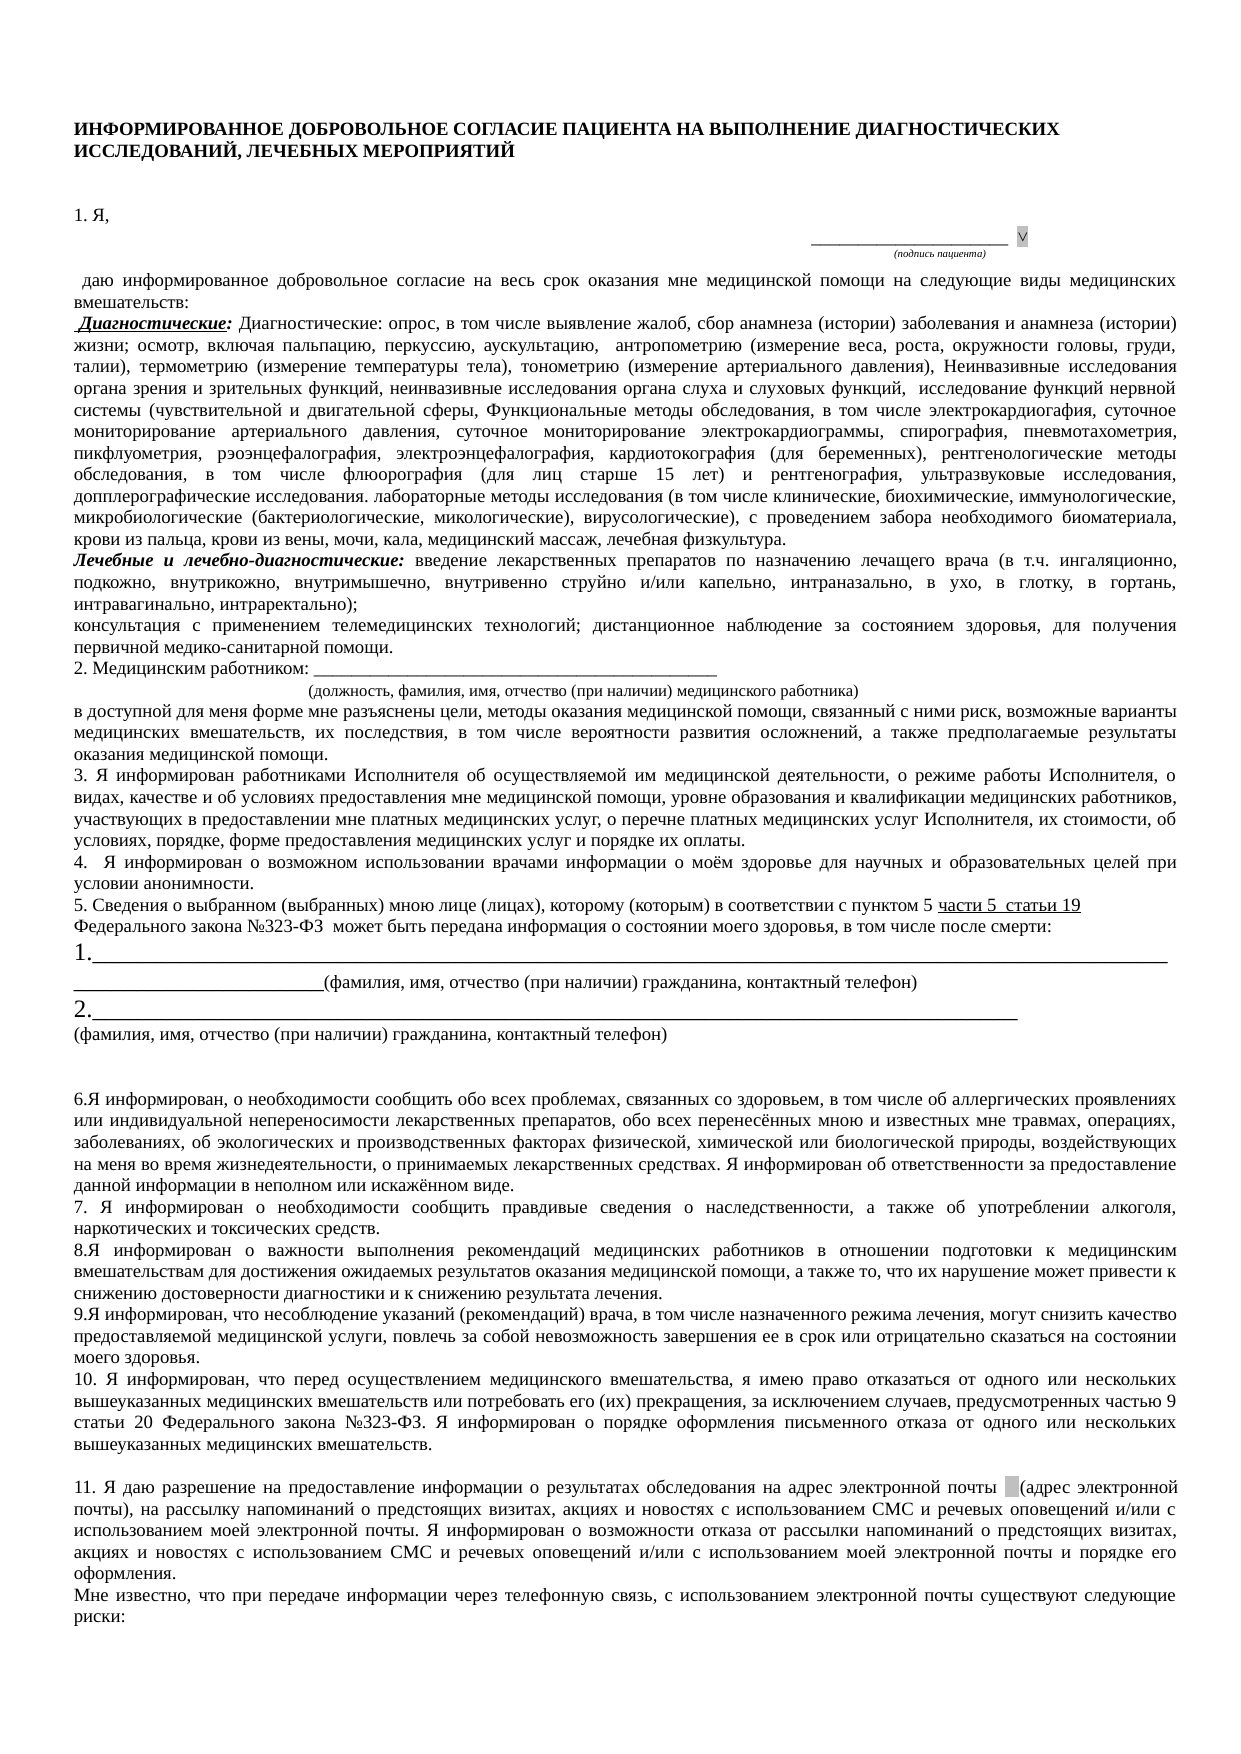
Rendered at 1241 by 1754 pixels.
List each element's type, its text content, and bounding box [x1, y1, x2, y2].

text _____________________ ˅ [73, 226, 1178, 247]
text 1.__________________________________________________________________________________________________________(фамилия, имя, отчество (при наличии) гражданина, контактный телефон) [73, 937, 1178, 994]
text 4. Я информирован о возможном использовании врачами информации о моём здоровье для научных и образовательных целей при условии анонимности. [73, 851, 1178, 894]
text консультация с применением телемедицинских технологий; дистанционное наблюдение за состоянием здоровья, для получения первичной медико-санитарной помощи. [73, 614, 1178, 657]
text 5. Сведения о выбранном (выбранных) мною лице (лицах), которому (которым) в соответствии с пунктом 5 части 5 статьи 19 Федерального закона №323-ФЗ может быть передана информация о состоянии моего здоровья, в том числе после смерти: [73, 894, 1178, 937]
text в доступной для меня форме мне разъяснены цели, методы оказания медицинской помощи, связанный с ними риск, возможные варианты медицинских вмешательств, их последствия, в том числе вероятности развития осложнений, а также предполагаемые результаты оказания медицинской помощи. [73, 699, 1178, 764]
list 9.Я информирован, что несоблюдение указаний (рекомендаций) врача, в том числе назначенного режима лечения, могут снизить качество предоставляемой медицинской услуги, повлечь за собой невозможность завершения ее в срок или отрицательно сказаться на состоянии моего здоровья. [73, 1303, 1178, 1368]
text даю информированное добровольное согласие на весь срок оказания мне медицинской помощи на следующие виды медицинских вмешательств: [73, 269, 1178, 312]
text ИНФОРМИРОВАННОЕ ДОБРОВОЛЬНОЕ СОГЛАСИЕ ПАЦИЕНТА НА ВЫПОЛНЕНИЕ ДИАГНОСТИЧЕСКИХ ИССЛЕДОВАНИЙ, ЛЕЧЕБНЫХ МЕРОПРИЯТИЙ [73, 118, 1178, 161]
text (подпись пациента) [73, 247, 1178, 269]
text 1. Я, [73, 204, 1178, 226]
list 8.Я информирован о важности выполнения рекомендаций медицинских работников в отношении подготовки к медицинским вмешательствам для достижения ожидаемых результатов оказания медицинской помощи, а также то, что их нарушение может привести к снижению достоверности диагностики и к снижению результата лечения. [73, 1239, 1178, 1303]
text 2. Медицинским работником: ___________________________________________ [73, 657, 1178, 679]
text 2.__________________________________________________________________________ (фамилия, имя, отчество (при наличии) гражданина, контактный телефон) [73, 994, 1178, 1044]
text Лечебные и лечебно-диагностические: введение лекарственных препаратов по назначению лечащего врача (в т.ч. ингаляционно, подкожно, внутрикожно, внутримышечно, внутривенно струйно и/или капельно, интраназально, в ухо, в глотку, в гортань, интравагинально, интраректально); [73, 549, 1178, 614]
text ( (должность, фамилия, имя, отчество (при наличии) медицинского работника) [111, 679, 1178, 699]
list 7. Я информирован о необходимости сообщить правдивые сведения о наследственности, а также об употреблении алкоголя, наркотических и токсических средств. [73, 1196, 1178, 1239]
text 11. Я даю разрешение на предоставление информации о результатах обследования на адрес электронной почты (адрес электронной почты), на рассылку напоминаний о предстоящих визитах, акциях и новостях с использованием СМС и речевых оповещений и/или с использованием моей электронной почты. Я информирован о возможности отказа от рассылки напоминаний о предстоящих визитах, акциях и новостях с использованием СМС и речевых оповещений и/или с использованием моей электронной почты и порядке его оформления. [73, 1476, 1178, 1584]
text 3. Я информирован работниками Исполнителя об осуществляемой им медицинской деятельности, о режиме работы Исполнителя, о видах, качестве и об условиях предоставления мне медицинской помощи, уровне образования и квалификации медицинских работников, участвующих в предоставлении мне платных медицинских услуг, о перечне платных медицинских услуг Исполнителя, их стоимости, об условиях, порядке, форме предоставления медицинских услуг и порядке их оплаты. [73, 764, 1178, 851]
text Мне известно, что при передаче информации через телефонную связь, с использованием электронной почты существуют следующие риски: [73, 1584, 1178, 1627]
text Диагностические: Диагностические: опрос, в том числе выявление жалоб, сбор анамнеза (истории) заболевания и анамнеза (истории) жизни; осмотр, включая пальпацию, перкуссию, аускультацию, антропометрию (измерение веса, роста, окружности головы, груди, талии), термометрию (измерение температуры тела), тонометрию (измерение артериального давления), Неинвазивные исследования органа зрения и зрительных функций, неинвазивные исследования органа слуха и слуховых функций, исследование функций нервной системы (чувствительной и двигательной сферы, Функциональные методы обследования, в том числе электрокардиогафия, суточное мониторирование артериального давления, суточное мониторирование электрокардиограммы, спирография, пневмотахометрия, пикфлуометрия, рэоэнцефалография, электроэнцефалография, кардиотокография (для беременных), рентгенологические методы обследования, в том числе флюорография (для лиц старше 15 лет) и рентгенография, ультразвуковые исследования, допплерографические исследования. лабораторные методы исследования (в том числе клинические, биохимические, иммунологические, микробиологические (бактериологические, микологические), вирусологические), с проведением забора необходимого биоматериала, крови из пальца, крови из вены, мочи, кала, медицинский массаж, лечебная физкультура. [73, 312, 1178, 549]
list 6.Я информирован, о необходимости сообщить обо всех проблемах, связанных со здоровьем, в том числе об аллергических проявлениях или индивидуальной непереносимости лекарственных препаратов, обо всех перенесённых мною и известных мне травмах, операциях, заболеваниях, об экологических и производственных факторах физической, химической или биологической природы, воздействующих на меня во время жизнедеятельности, о принимаемых лекарственных средствах. Я информирован об ответственности за предоставление данной информации в неполном или искажённом виде. [73, 1088, 1178, 1196]
text 10. Я информирован, что перед осуществлением медицинского вмешательства, я имею право отказаться от одного или нескольких вышеуказанных медицинских вмешательств или потребовать его (их) прекращения, за исключением случаев, предусмотренных частью 9 статьи 20 Федерального закона №323-ФЗ. Я информирован о порядке оформления письменного отказа от одного или нескольких вышеуказанных медицинских вмешательств. [73, 1368, 1178, 1454]
